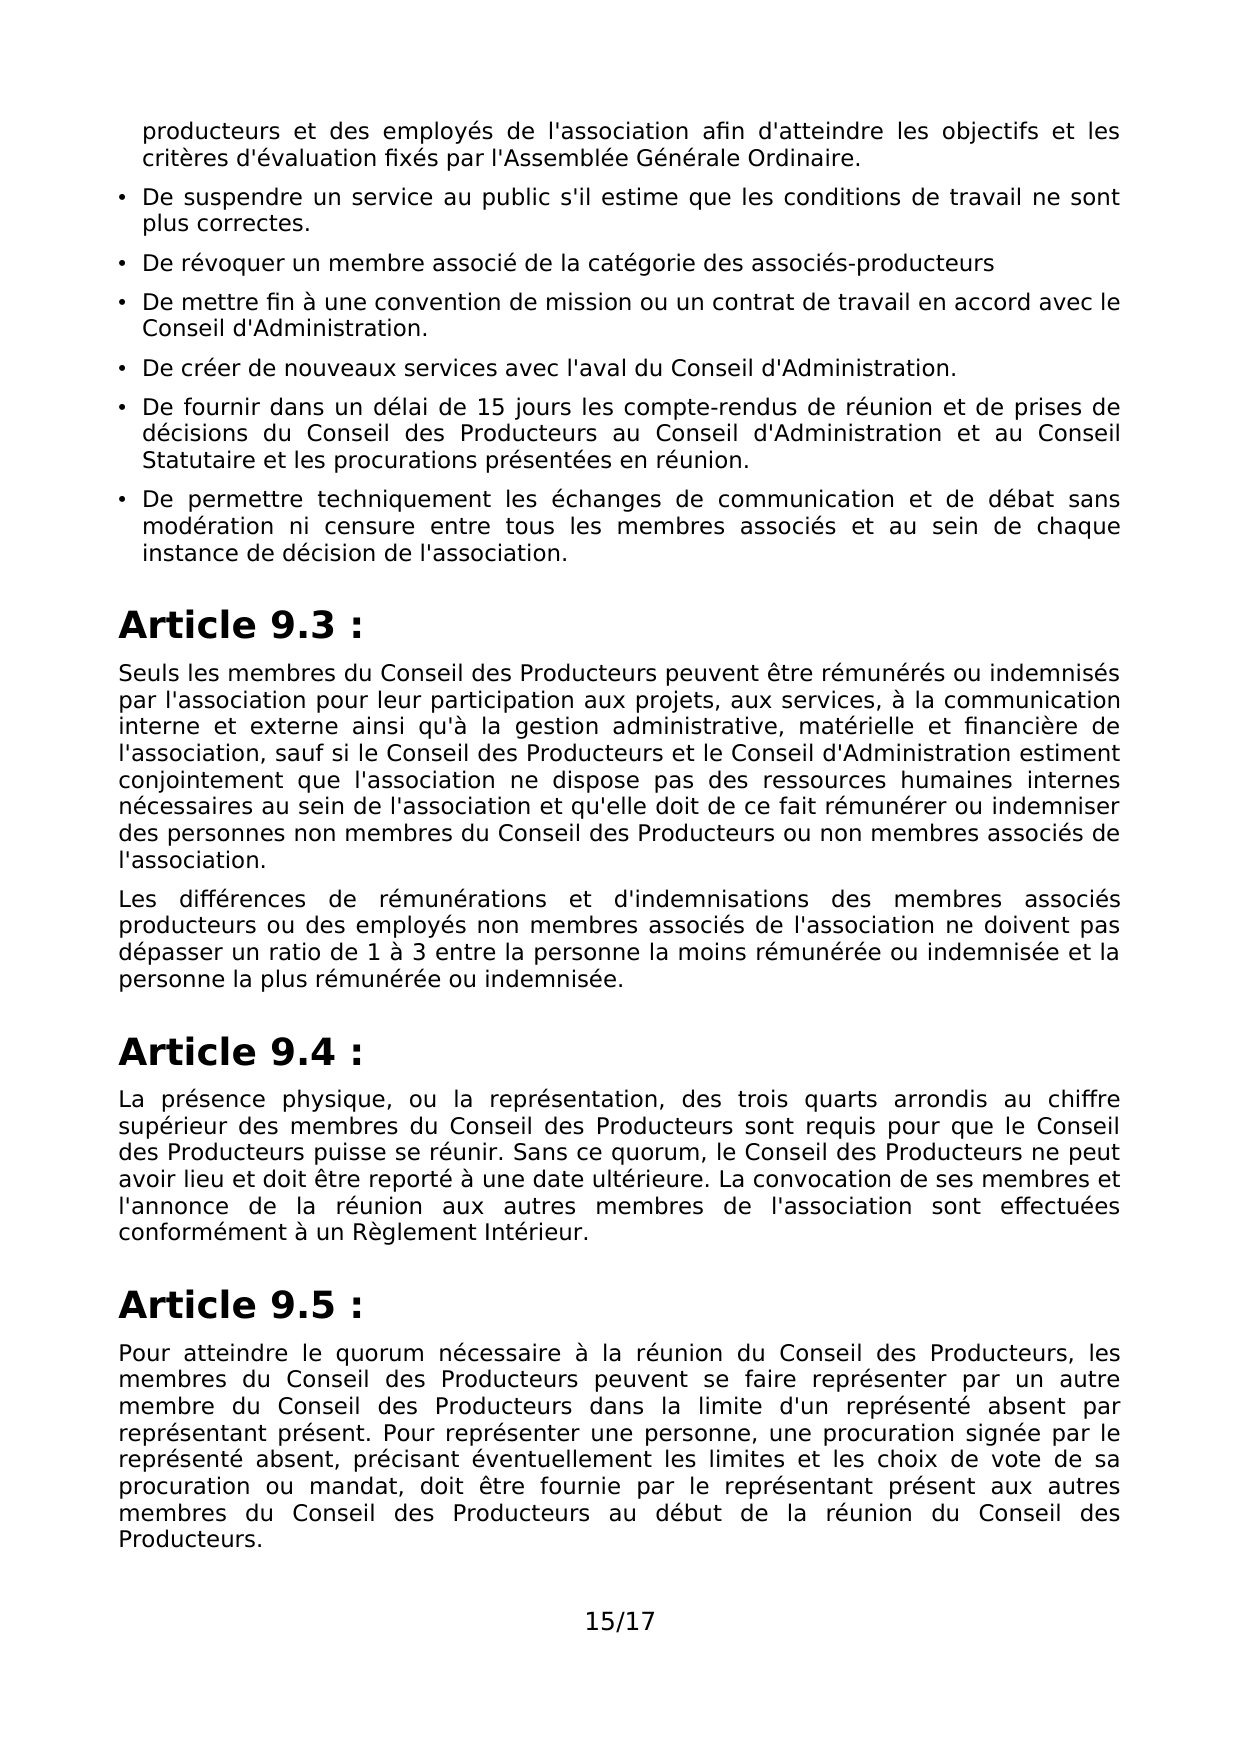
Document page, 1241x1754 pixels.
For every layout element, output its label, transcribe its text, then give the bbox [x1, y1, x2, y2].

list De suspendre un service au public s'il estime que les conditions de travail ne sont plus correctes. [118, 184, 1122, 237]
list De mettre fin à une convention de mission ou un contrat de travail en accord avec le Conseil d'Administration. [118, 289, 1122, 342]
list De fournir dans un délai de 15 jours les compte-rendus de réunion et de prises de décisions du Conseil des Producteurs au Conseil d'Administration et au Conseil Statutaire et les procurations présentées en réunion. [118, 394, 1122, 474]
subtitle Article 9.5 : [118, 1284, 1122, 1327]
subtitle Article 9.3 : [118, 604, 1122, 648]
text Pour atteindre le quorum nécessaire à la réunion du Conseil des Producteurs, les membres du Conseil des Producteurs peuvent se faire représenter par un autre membre du Conseil des Producteurs dans la limite d'un représenté absent par représentant présent. Pour représenter une personne, une procuration signée par le représenté absent, précisant éventuellement les limites et les choix de vote de sa procuration ou mandat, doit être fournie par le représentant présent aux autres membres du Conseil des Producteurs au début de la réunion du Conseil des Producteurs. [118, 1340, 1122, 1553]
list De révoquer un membre associé de la catégorie des associés-producteurs [118, 250, 1122, 276]
text La présence physique, ou la représentation, des trois quarts arrondis au chiffre supérieur des membres du Conseil des Producteurs sont requis pour que le Conseil des Producteurs puisse se réunir. Sans ce quorum, le Conseil des Producteurs ne peut avoir lieu et doit être reporté à une date ultérieure. La convocation de ses membres et l'annonce de la réunion aux autres membres de l'association sont effectuées conformément à un Règlement Intérieur. [118, 1086, 1122, 1246]
subtitle Article 9.4 : [118, 1030, 1122, 1074]
list De permettre techniquement les échanges de communication et de débat sans modération ni censure entre tous les membres associés et au sein de chaque instance de décision de l'association. [118, 486, 1122, 566]
text Les différences de rémunérations et d'indemnisations des membres associés producteurs ou des employés non membres associés de l'association ne doivent pas dépasser un ratio de 1 à 3 entre la personne la moins rémunérée ou indemnisée et la personne la plus rémunérée ou indemnisée. [118, 886, 1122, 993]
list De créer de nouveaux services avec l'aval du Conseil d'Administration. [118, 355, 1122, 381]
text Seuls les membres du Conseil des Producteurs peuvent être rémunérés ou indemnisés par l'association pour leur participation aux projets, aux services, à la communication interne et externe ainsi qu'à la gestion administrative, matérielle et financière de l'association, sauf si le Conseil des Producteurs et le Conseil d'Administration estiment conjointement que l'association ne dispose pas des ressources humaines internes nécessaires au sein de l'association et qu'elle doit de ce fait rémunérer ou indemniser des personnes non membres du Conseil des Producteurs ou non membres associés de l'association. [118, 660, 1122, 873]
list producteurs et des employés de l'association afin d'atteindre les objectifs et les critères d'évaluation fixés par l'Assemblée Générale Ordinaire. [118, 118, 1122, 171]
